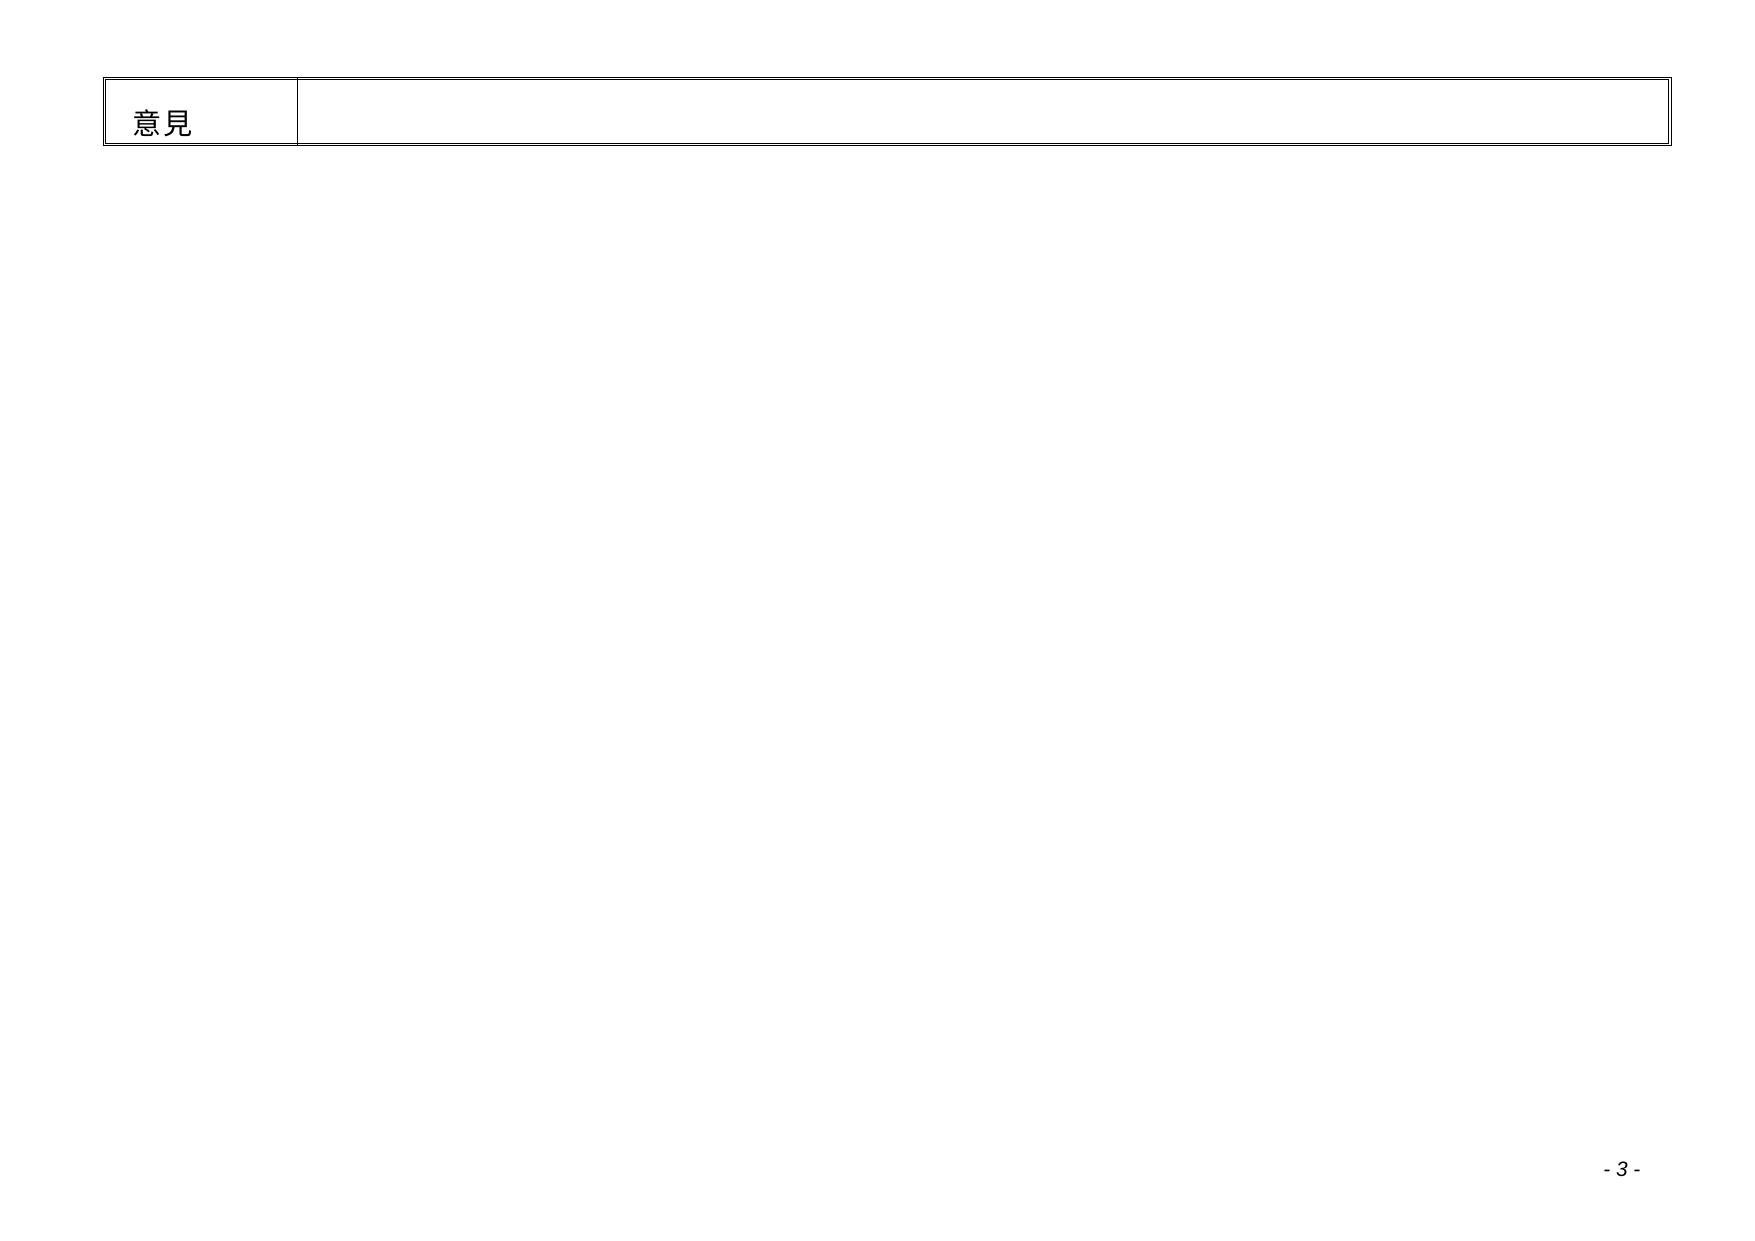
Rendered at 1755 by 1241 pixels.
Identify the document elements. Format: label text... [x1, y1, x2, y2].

table_cell 意見 [106, 80, 297, 142]
table_cell [298, 80, 1668, 142]
